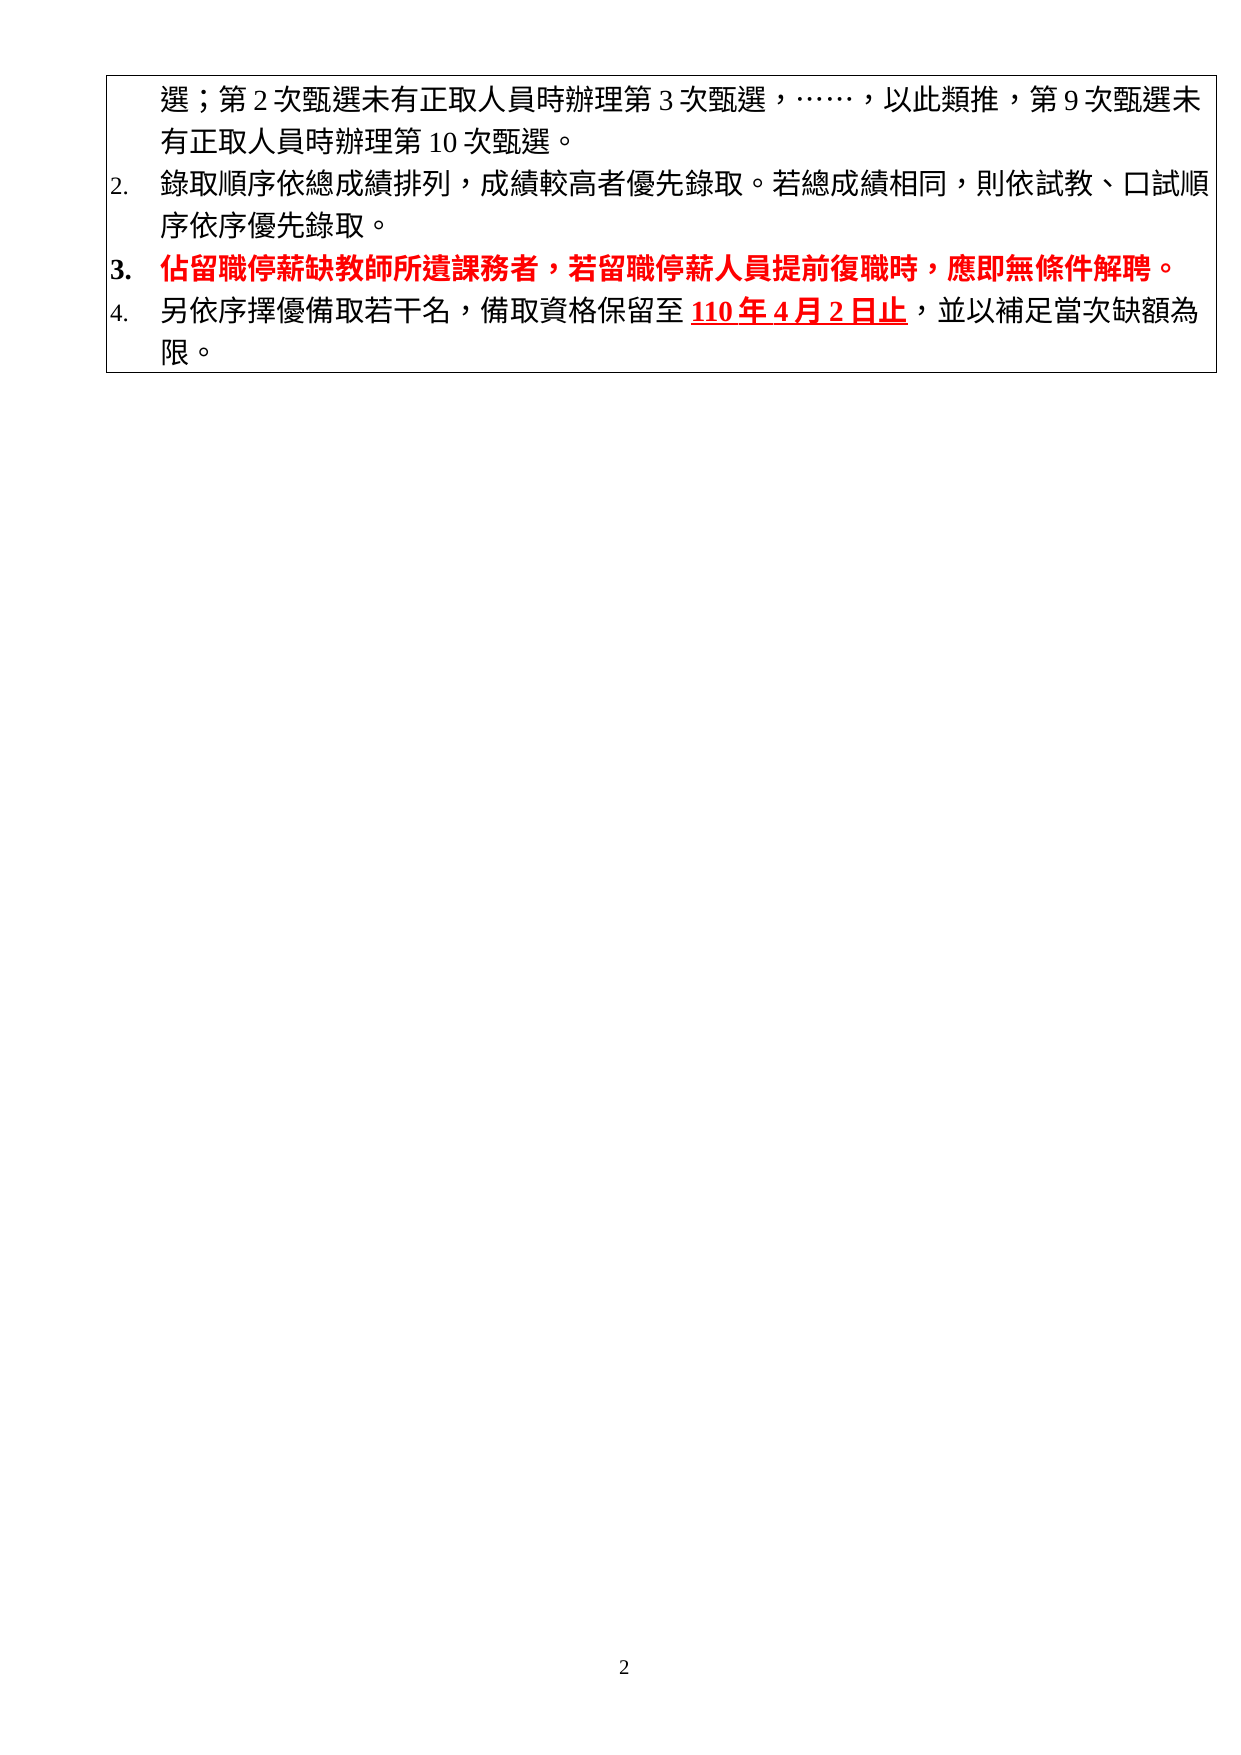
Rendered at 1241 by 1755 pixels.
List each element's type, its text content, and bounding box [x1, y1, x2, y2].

table_cell 選；第2次甄選未有正取人員時辦理第3次甄選，……，以此類推，第9次甄選未有正取人員時辦理第10次甄選。 錄取順序依總成績排列，成績較高者優先錄取。若總成績相同，則依試教、口試順序依序優先錄取。 佔留職停薪缺教師所遺課務者，若留職停薪人員提前復職時，應即無條件解聘。 另依序擇優備取若干名，備取資格保留至110年4月2日止，並以補足當次缺額為限。 [107, 76, 1216, 372]
